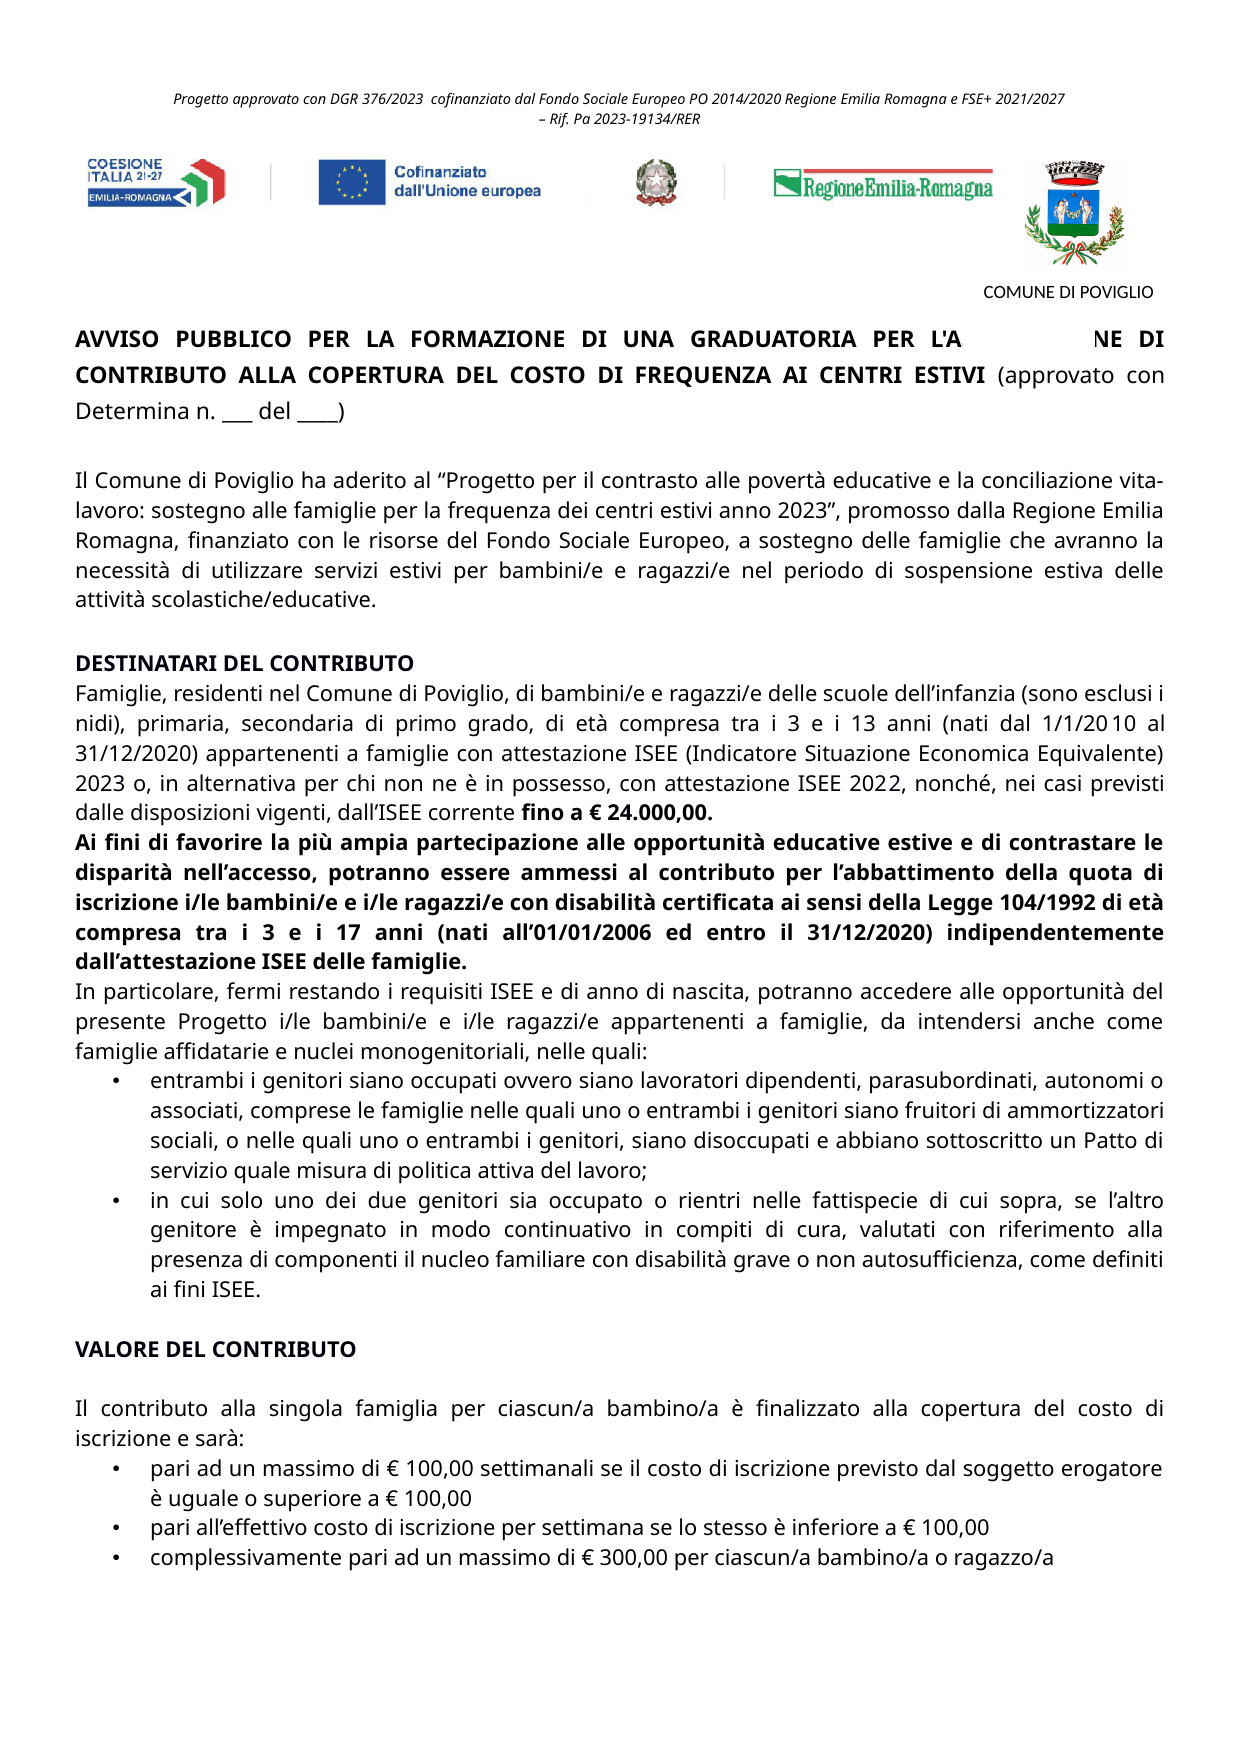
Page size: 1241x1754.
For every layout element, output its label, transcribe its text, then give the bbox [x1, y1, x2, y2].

text Il contributo alla singola famiglia per ciascun/a bambino/a è finalizzato alla copertura del costo di iscrizione e sarà: [75, 1393, 1165, 1453]
text AVVISO PUBBLICO PER LA FORMAZIONE DI UNA GRADUATORIA PER L'ASSEGNAZIONE DI CONTRIBUTO ALLA COPERTURA DEL COSTO DI FREQUENZA AI CENTRI ESTIVI (approvato con Determina n. ___ del ____) [75, 323, 1165, 426]
list entrambi i genitori siano occupati ovvero siano lavoratori dipendenti, parasubordinati, autonomi o associati, comprese le famiglie nelle quali uno o entrambi i genitori siano fruitori di ammortizzatori sociali, o nelle quali uno o entrambi i genitori, siano disoccupati e abbiano sottoscritto un Patto di servizio quale misura di politica attiva del lavoro; [112, 1065, 1165, 1184]
text Ai fini di favorire la più ampia partecipazione alle opportunità educative estive e di contrastare le disparità nell’accesso, potranno essere ammessi al contributo per l’abbattimento della quota di iscrizione i/le bambini/e e i/le ragazzi/e con disabilità certificata ai sensi della Legge 104/1992 di età compresa tra i 3 e i 17 anni (nati all’01/01/2006 ed entro il 31/12/2020) indipendentemente dall’attestazione ISEE delle famiglie. [75, 827, 1165, 976]
text Famiglie, residenti nel Comune di Poviglio, di bambini/e e ragazzi/e delle scuole dell’infanzia (sono esclusi i nidi), primaria, secondaria di primo grado, di età compresa tra i 3 e i 13 anni (nati dal 1/1/2010 al 31/12/2020) appartenenti a famiglie con attestazione ISEE (Indicatore Situazione Economica Equivalente) 2023 o, in alternativa per chi non ne è in possesso, con attestazione ISEE 2022, nonché, nei casi previsti dalle disposizioni vigenti, dall’ISEE corrente fino a € 24.000,00. [75, 678, 1165, 827]
text In particolare, fermi restando i requisiti ISEE e di anno di nascita, potranno accedere alle opportunità del presente Progetto i/le bambini/e e i/le ragazzi/e appartenenti a famiglie, da intendersi anche come famiglie affidatarie e nuclei monogenitoriali, nelle quali: [75, 976, 1165, 1065]
text DESTINATARI DEL CONTRIBUTO [75, 648, 1165, 678]
list complessivamente pari ad un massimo di € 300,00 per ciascun/a bambino/a o ragazzo/a [112, 1542, 1165, 1572]
text VALORE DEL CONTRIBUTO [75, 1333, 1165, 1363]
list pari ad un massimo di € 100,00 settimanali se il costo di iscrizione previsto dal soggetto erogatore è uguale o superiore a € 100,00 [112, 1453, 1165, 1512]
list in cui solo uno dei due genitori sia occupato o rientri nelle fattispecie di cui sopra, se l’altro genitore è impegnato in modo continuativo in compiti di cura, valutati con riferimento alla presenza di componenti il nucleo familiare con disabilità grave o non autosufficienza, come definiti ai fini ISEE. [112, 1184, 1165, 1304]
list pari all’effettivo costo di iscrizione per settimana se lo stesso è inferiore a € 100,00 [112, 1512, 1165, 1542]
text Il Comune di Poviglio ha aderito al “Progetto per il contrasto alle povertà educative e la conciliazione vita-lavoro: sostegno alle famiglie per la frequenza dei centri estivi anno 2023”, promosso dalla Regione Emilia Romagna, finanziato con le risorse del Fondo Sociale Europeo, a sostegno delle famiglie che avranno la necessità di utilizzare servizi estivi per bambini/e e ragazzi/e nel periodo di sospensione estiva delle attività scolastiche/educative. [75, 465, 1165, 614]
